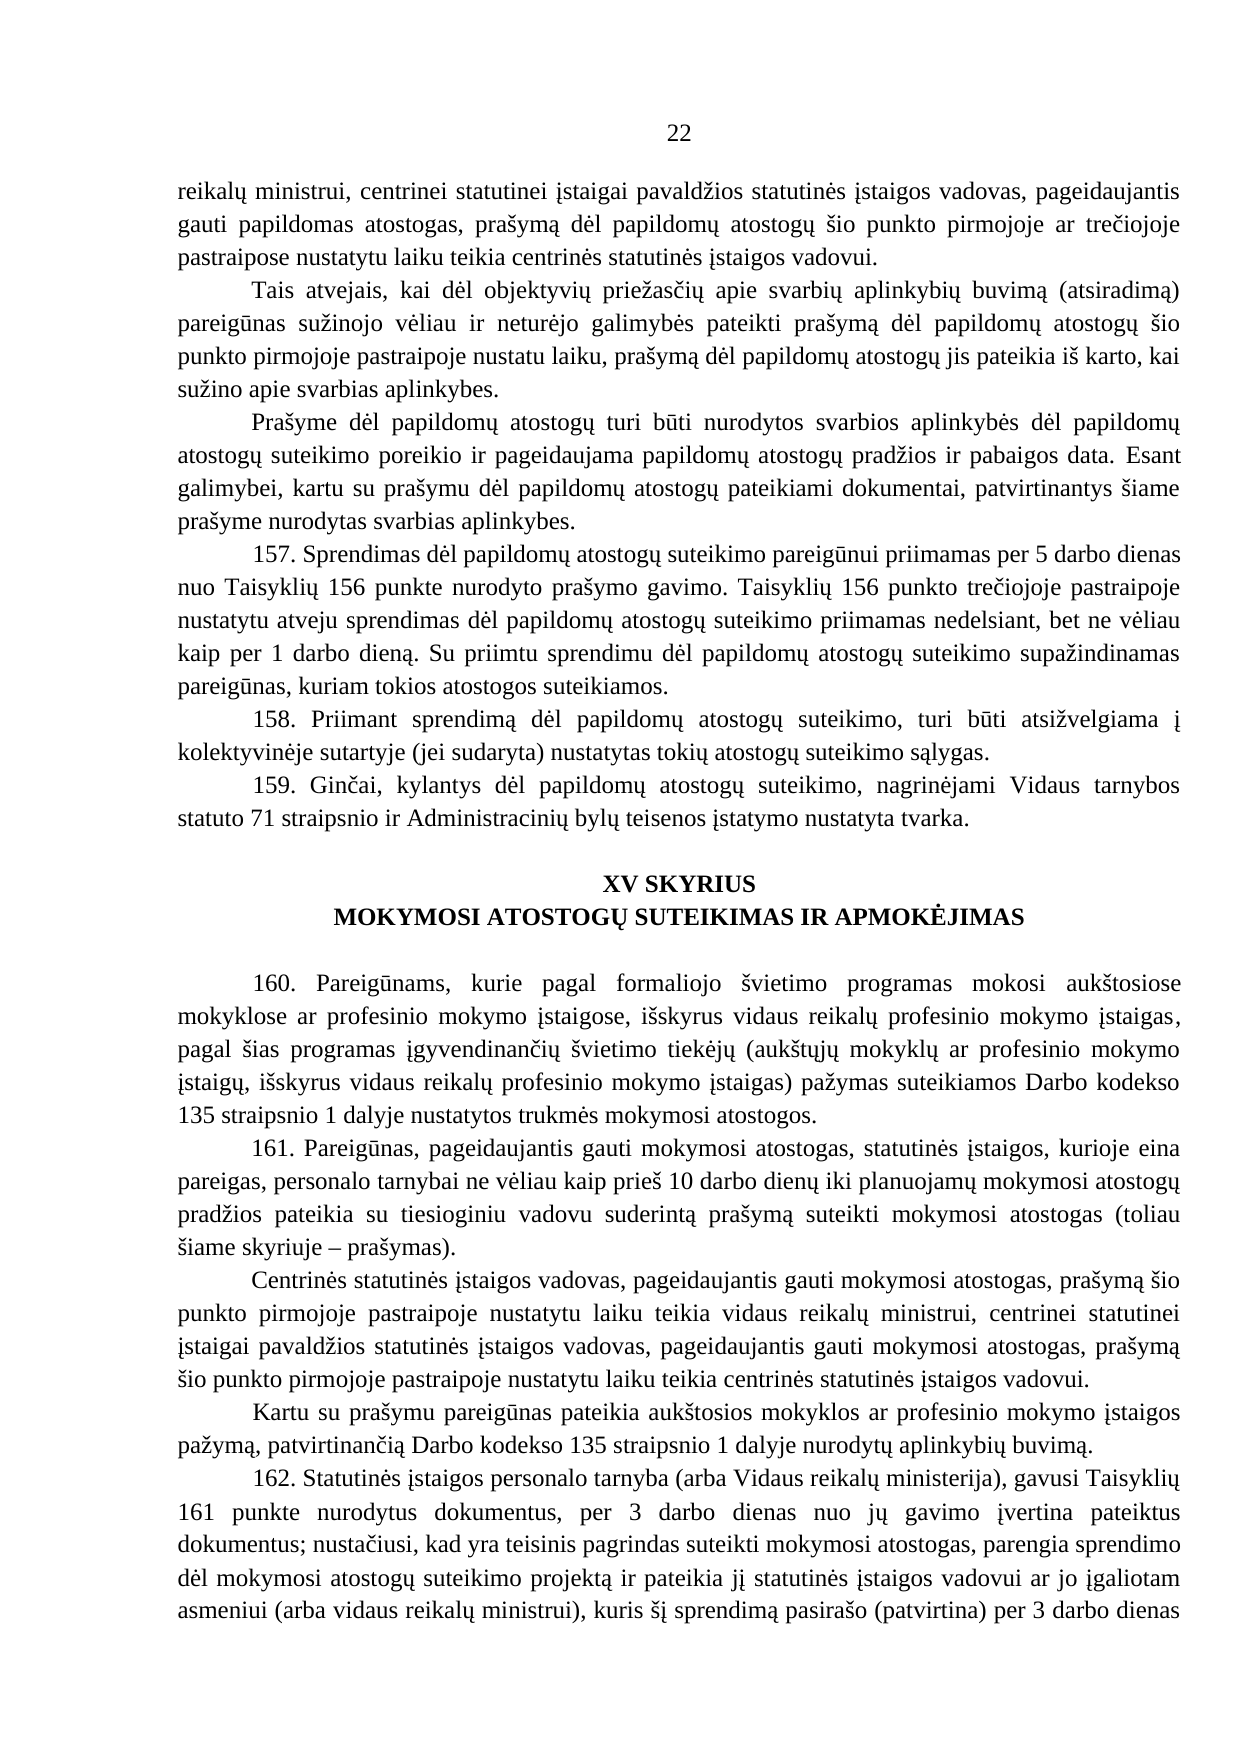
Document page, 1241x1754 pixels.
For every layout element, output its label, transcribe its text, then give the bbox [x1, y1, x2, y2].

text 158. Priimant sprendimą dėl papildomų atostogų suteikimo, turi būti atsižvelgiama į kolektyvinėje sutartyje (jei sudaryta) nustatytas tokių atostogų suteikimo sąlygas. [177, 704, 1181, 766]
text 157. Sprendimas dėl papildomų atostogų suteikimo pareigūnui priimamas per 5 darbo dienas nuo Taisyklių 156 punkte nurodyto prašymo gavimo. Taisyklių 156 punkto trečiojoje pastraipoje nustatytu atveju sprendimas dėl papildomų atostogų suteikimo priimamas nedelsiant, bet ne vėliau kaip per 1 darbo dieną. Su priimtu sprendimu dėl papildomų atostogų suteikimo supažindinamas pareigūnas, kuriam tokios atostogos suteikiamos. [177, 539, 1181, 700]
text 160. Pareigūnams, kurie pagal formaliojo švietimo programas mokosi aukštosiose mokyklose ar profesinio mokymo įstaigose, išskyrus vidaus reikalų profesinio mokymo įstaigas, pagal šias programas įgyvendinančių švietimo tiekėjų (aukštųjų mokyklų ar profesinio mokymo įstaigų, išskyrus vidaus reikalų profesinio mokymo įstaigas) pažymas suteikiamos Darbo kodekso 135 straipsnio 1 dalyje nustatytos trukmės mokymosi atostogos. [177, 968, 1181, 1129]
text reikalų ministrui, centrinei statutinei įstaigai pavaldžios statutinės įstaigos vadovas, pageidaujantis gauti papildomas atostogas, prašymą dėl papildomų atostogų šio punkto pirmojoje ar trečiojoje pastraipose nustatytu laiku teikia centrinės statutinės įstaigos vadovui. [177, 176, 1181, 271]
text Kartu su prašymu pareigūnas pateikia aukštosios mokyklos ar profesinio mokymo įstaigos pažymą, patvirtinančią Darbo kodekso 135 straipsnio 1 dalyje nurodytų aplinkybių buvimą. [177, 1397, 1181, 1459]
text Prašyme dėl papildomų atostogų turi būti nurodytos svarbios aplinkybės dėl papildomų atostogų suteikimo poreikio ir pageidaujama papildomų atostogų pradžios ir pabaigos data. Esant galimybei, kartu su prašymu dėl papildomų atostogų pateikiami dokumentai, patvirtinantys šiame prašyme nurodytas svarbias aplinkybes. [177, 407, 1181, 535]
text Centrinės statutinės įstaigos vadovas, pageidaujantis gauti mokymosi atostogas, prašymą šio punkto pirmojoje pastraipoje nustatytu laiku teikia vidaus reikalų ministrui, centrinei statutinei įstaigai pavaldžios statutinės įstaigos vadovas, pageidaujantis gauti mokymosi atostogas, prašymą šio punkto pirmojoje pastraipoje nustatytu laiku teikia centrinės statutinės įstaigos vadovui. [177, 1265, 1181, 1393]
text 159. Ginčai, kylantys dėl papildomų atostogų suteikimo, nagrinėjami Vidaus tarnybos statuto 71 straipsnio ir Administracinių bylų teisenos įstatymo nustatyta tvarka. [177, 770, 1181, 832]
text Tais atvejais, kai dėl objektyvių priežasčių apie svarbių aplinkybių buvimą (atsiradimą) pareigūnas sužinojo vėliau ir neturėjo galimybės pateikti prašymą dėl papildomų atostogų šio punkto pirmojoje pastraipoje nustatu laiku, prašymą dėl papildomų atostogų jis pateikia iš karto, kai sužino apie svarbias aplinkybes. [177, 275, 1181, 403]
text MOKYMOSI ATOSTOGŲ SUTEIKIMAS IR APMOKĖJIMAS [177, 902, 1181, 931]
text 161. Pareigūnas, pageidaujantis gauti mokymosi atostogas, statutinės įstaigos, kurioje eina pareigas, personalo tarnybai ne vėliau kaip prieš 10 darbo dienų iki planuojamų mokymosi atostogų pradžios pateikia su tiesioginiu vadovu suderintą prašymą suteikti mokymosi atostogas (toliau šiame skyriuje – prašymas). [177, 1133, 1181, 1261]
text XV SKYRIUS [177, 869, 1181, 898]
text 162. Statutinės įstaigos personalo tarnyba (arba Vidaus reikalų ministerija), gavusi Taisyklių 161 punkte nurodytus dokumentus, per 3 darbo dienas nuo jų gavimo įvertina pateiktus dokumentus; nustačiusi, kad yra teisinis pagrindas suteikti mokymosi atostogas, parengia sprendimo dėl mokymosi atostogų suteikimo projektą ir pateikia jį statutinės įstaigos vadovui ar jo įgaliotam asmeniui (arba vidaus reikalų ministrui), kuris šį sprendimą pasirašo (patvirtina) per 3 darbo dienas [177, 1463, 1181, 1624]
